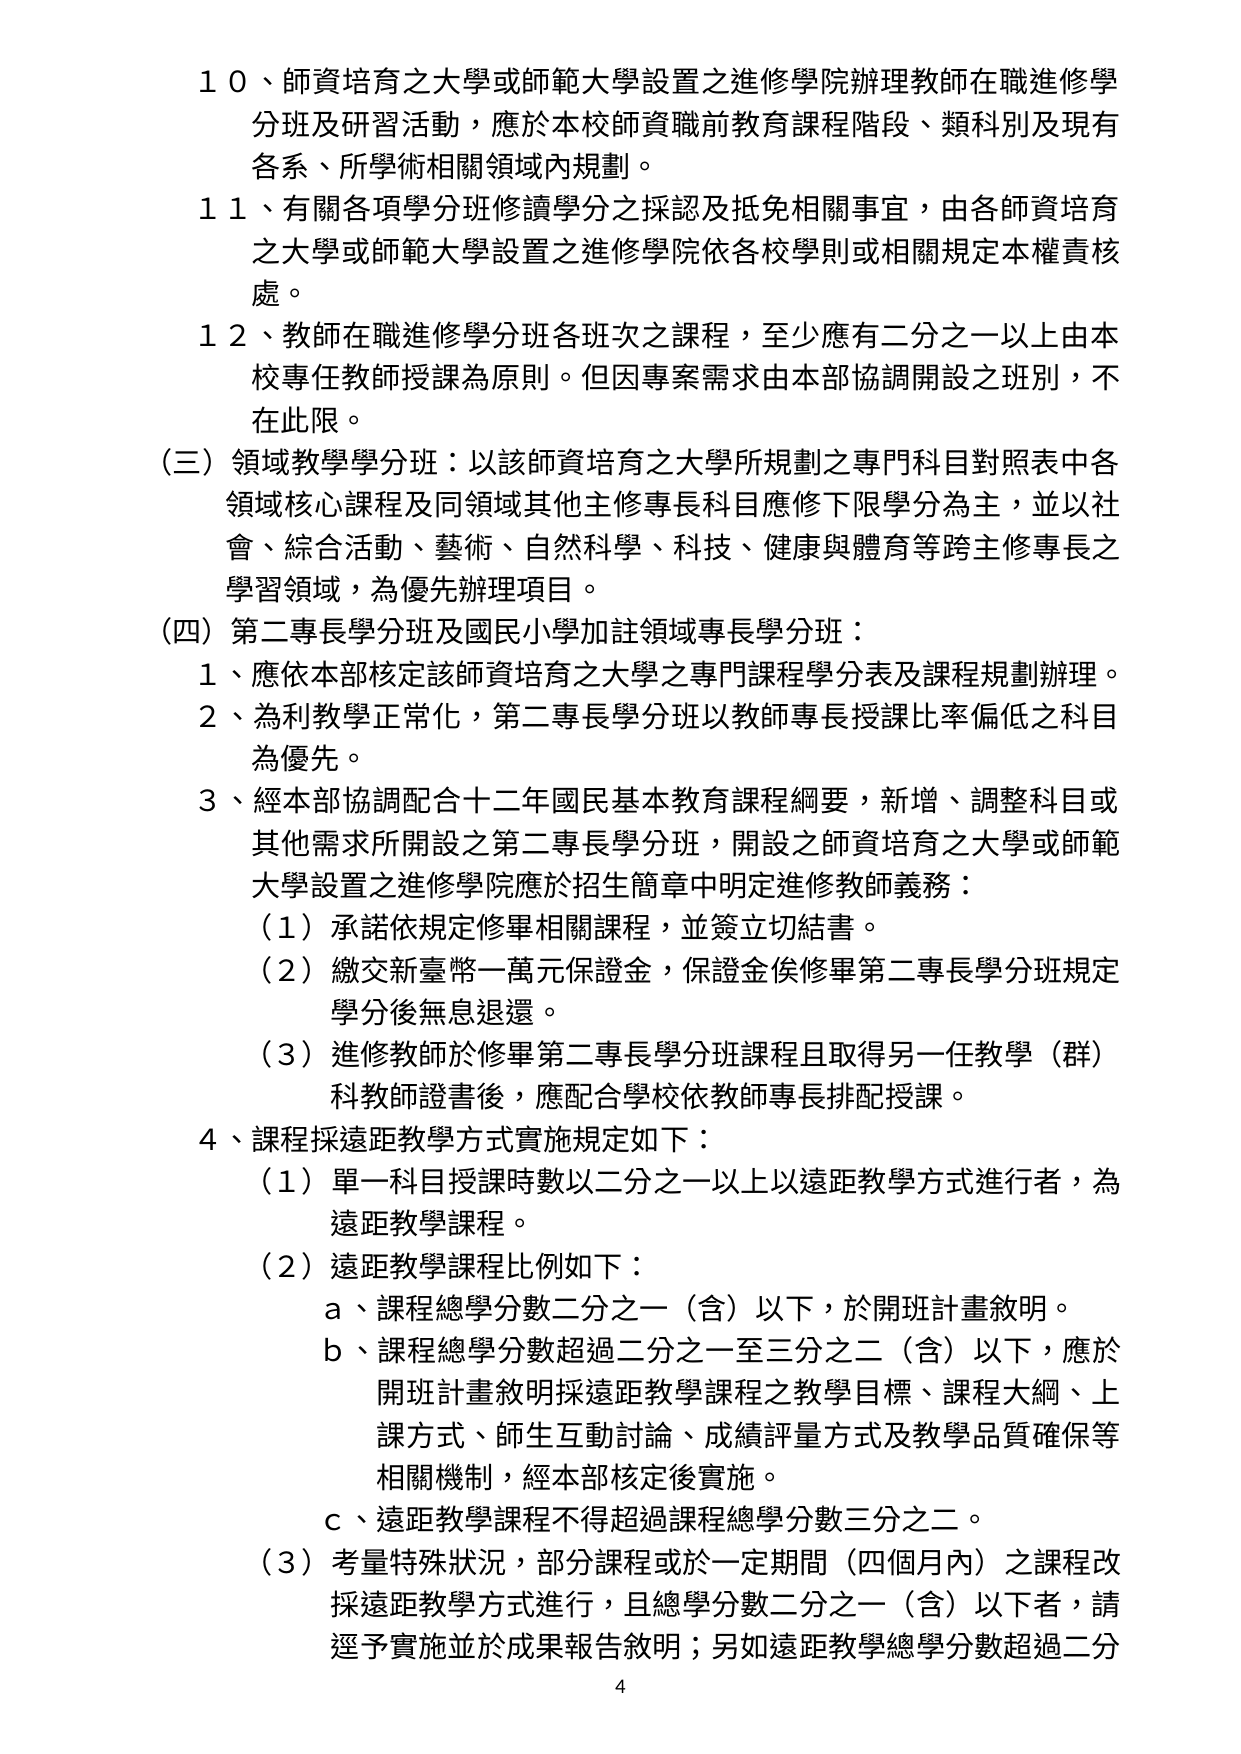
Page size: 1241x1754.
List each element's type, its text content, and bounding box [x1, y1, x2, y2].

text １０、師資培育之大學或師範大學設置之進修學院辦理教師在職進修學分班及研習活動，應於本校師資職前教育課程階段、類科別及現有各系、所學術相關領域內規劃。 [193, 59, 1122, 186]
text （１）單一科目授課時數以二分之一以上以遠距教學方式進行者，為遠距教學課程。 [243, 1159, 1122, 1243]
text （２）遠距教學課程比例如下： [243, 1243, 1122, 1286]
text （三）領域教學學分班：以該師資培育之大學所規劃之專門科目對照表中各領域核心課程及同領域其他主修專長科目應修下限學分為主，並以社會、綜合活動、藝術、自然科學、科技、健康與體育等跨主修專長之學習領域，為優先辦理項目。 [143, 440, 1122, 609]
text （２）繳交新臺幣一萬元保證金，保證金俟修畢第二專長學分班規定學分後無息退還。 [243, 947, 1122, 1032]
text ４、課程採遠距教學方式實施規定如下： [193, 1116, 1122, 1159]
text （１）承諾依規定修畢相關課程，並簽立切結書。 [243, 905, 1122, 947]
text （３）進修教師於修畢第二專長學分班課程且取得另一任教學（群）科教師證書後，應配合學校依教師專長排配授課。 [243, 1032, 1122, 1116]
text ２、為利教學正常化，第二專長學分班以教師專長授課比率偏低之科目為優先。 [193, 693, 1122, 778]
text １１、有關各項學分班修讀學分之採認及抵免相關事宜，由各師資培育之大學或師範大學設置之進修學院依各校學則或相關規定本權責核處。 [193, 186, 1122, 313]
text ｃ、遠距教學課程不得超過課程總學分數三分之二。 [318, 1497, 1122, 1539]
text （四）第二專長學分班及國民小學加註領域專長學分班： [143, 609, 1122, 651]
text ｂ、課程總學分數超過二分之一至三分之二（含）以下，應於開班計畫敘明採遠距教學課程之教學目標、課程大綱、上課方式、師生互動討論、成績評量方式及教學品質確保等相關機制，經本部核定後實施。 [318, 1328, 1122, 1497]
text １、應依本部核定該師資培育之大學之專門課程學分表及課程規劃辦理。 [193, 651, 1122, 693]
text ａ、課程總學分數二分之一（含）以下，於開班計畫敘明。 [318, 1286, 1122, 1328]
text １２、教師在職進修學分班各班次之課程，至少應有二分之一以上由本校專任教師授課為原則。但因專案需求由本部協調開設之班別，不在此限。 [193, 313, 1122, 440]
text ３、經本部協調配合十二年國民基本教育課程綱要，新增、調整科目或其他需求所開設之第二專長學分班，開設之師資培育之大學或師範大學設置之進修學院應於招生簡章中明定進修教師義務： [193, 778, 1122, 905]
text （３）考量特殊狀況，部分課程或於一定期間（四個月內）之課程改採遠距教學方式進行，且總學分數二分之一（含）以下者，請逕予實施並於成果報告敘明；另如遠距教學總學分數超過二分 [243, 1539, 1122, 1666]
